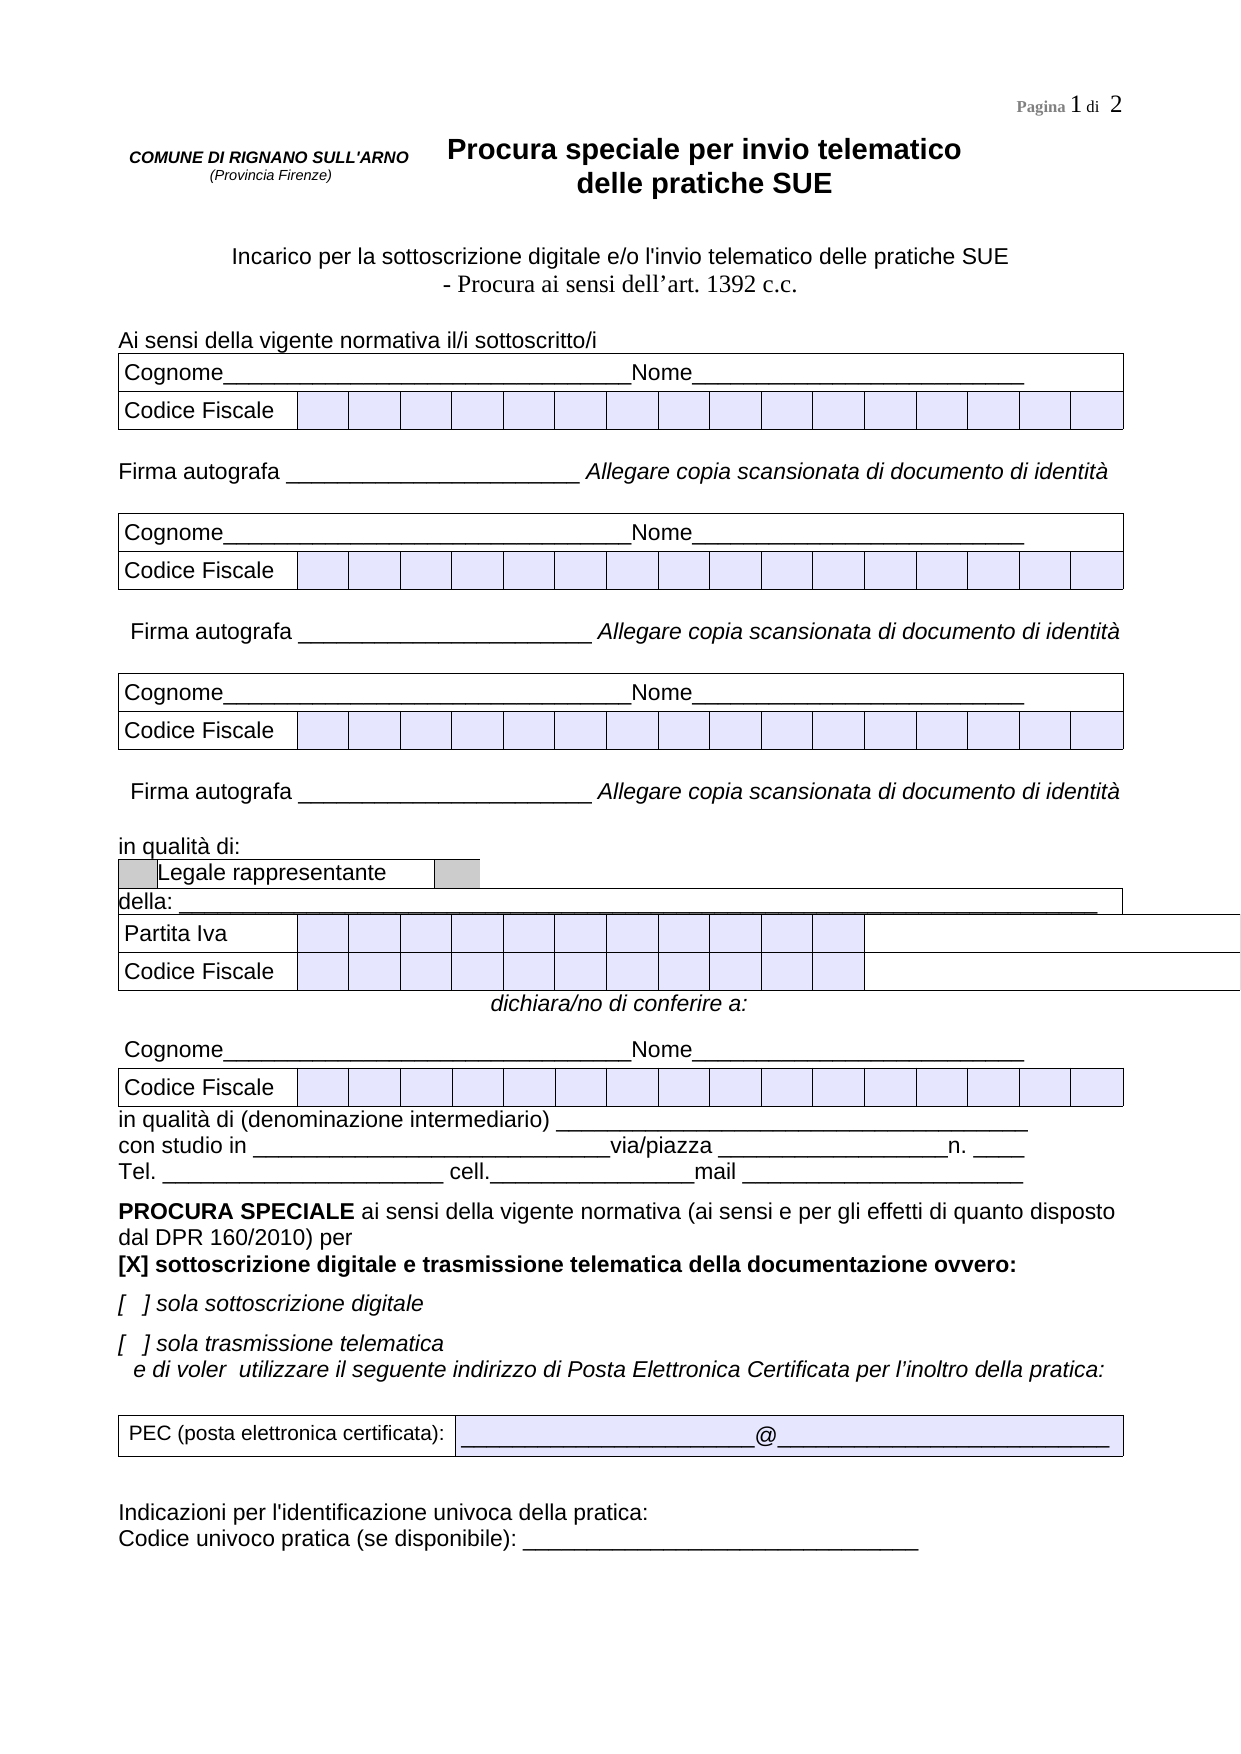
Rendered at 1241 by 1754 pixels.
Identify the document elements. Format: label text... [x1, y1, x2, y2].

table_cell Partita Iva [119, 915, 297, 952]
table_cell Codice Fiscale [119, 552, 297, 589]
text [ ] sola trasmissione telematica [118, 1329, 1122, 1356]
table_cell [813, 712, 864, 749]
table_cell [813, 953, 864, 990]
table_cell [659, 552, 709, 589]
table_header Legale rappresentante [158, 860, 434, 888]
text dichiara/no di conferire a: [118, 991, 1122, 1017]
table_cell [349, 953, 400, 990]
table_cell [452, 392, 503, 429]
table_cell [968, 392, 1019, 429]
text [X] sottoscrizione digitale e trasmissione telematica della documentazione ovvero: [118, 1251, 1122, 1277]
table_cell [659, 392, 709, 429]
table_header [119, 860, 157, 888]
table_cell [298, 392, 348, 429]
table_cell [762, 953, 812, 990]
table_cell [504, 953, 554, 990]
table_cell [813, 915, 864, 952]
table_cell [1020, 392, 1070, 429]
table_cell [453, 1069, 503, 1106]
table_cell [917, 712, 967, 749]
table_cell [349, 1069, 400, 1106]
table_cell [813, 392, 864, 429]
table_cell [555, 552, 606, 589]
table_cell [865, 953, 1240, 990]
table_cell [917, 392, 967, 429]
table_cell [607, 712, 658, 749]
table_cell [659, 915, 709, 952]
table_cell [504, 915, 554, 952]
table_cell [659, 953, 709, 990]
text e di voler utilizzare il seguente indirizzo di Posta Elettronica Certificata per l’inoltro della pratica: [118, 1356, 1122, 1382]
table_cell [298, 1069, 348, 1106]
table_header Cognome________________________________Nome__________________________ [118, 1030, 1123, 1068]
table_cell [762, 552, 812, 589]
table_cell [710, 915, 761, 952]
table_cell [607, 1069, 658, 1106]
table_cell [659, 1069, 709, 1106]
text Ai sensi della vigente normativa il/i sottoscritto/i [118, 327, 1122, 353]
table_cell [401, 392, 451, 429]
table_cell [762, 1069, 812, 1106]
table_cell [607, 953, 658, 990]
table_cell [659, 712, 709, 749]
text Tel. ______________________ cell.________________mail ______________________ [118, 1158, 1122, 1185]
table_cell [504, 552, 554, 589]
table_cell [968, 1069, 1019, 1106]
text Firma autografa _______________________ Allegare copia scansionata di documento di identità [118, 458, 1122, 484]
table_cell [401, 915, 451, 952]
text in qualità di: [118, 833, 1122, 859]
text Firma autografa _______________________ Allegare copia scansionata di documento di identità [118, 778, 1122, 804]
text Codice univoco pratica (se disponibile): _______________________________ [118, 1525, 1122, 1552]
text Indicazioni per l'identificazione univoca della pratica: [118, 1499, 1122, 1525]
table_header _______________________@__________________________ [456, 1416, 1123, 1456]
text in qualità di (denominazione intermediario) _____________________________________ [118, 1107, 1122, 1132]
table_cell [607, 915, 658, 952]
table_cell della: ________________________________________________________________________ [119, 889, 1122, 914]
text con studio in ____________________________via/piazza __________________n. ____ [118, 1132, 1122, 1158]
text Incarico per la sottoscrizione digitale e/o l'invio telematico delle pratiche SUE [118, 243, 1122, 269]
table_cell [607, 392, 658, 429]
table_cell [813, 552, 864, 589]
text - Procura ai sensi dell’art. 1392 c.c. [118, 269, 1122, 298]
table_cell Codice Fiscale [119, 712, 297, 749]
table_cell Codice Fiscale [119, 1069, 297, 1106]
table_cell [710, 953, 761, 990]
table_cell [1071, 712, 1123, 749]
table_header Cognome________________________________Nome__________________________ [119, 514, 1123, 551]
table_cell [349, 392, 400, 429]
table_cell [504, 392, 554, 429]
table_cell [710, 1069, 761, 1106]
table_cell [1020, 552, 1070, 589]
table_cell [555, 915, 606, 952]
table_cell [1020, 712, 1070, 749]
table_cell [452, 953, 503, 990]
text PROCURA SPECIALE ai sensi della vigente normativa (ai sensi e per gli effetti di quanto disposto dal DPR 160/2010) per [118, 1198, 1122, 1251]
table_header PEC (posta elettronica certificata): [119, 1416, 455, 1456]
table_cell [452, 552, 503, 589]
table_cell [917, 552, 967, 589]
table_cell [1071, 552, 1123, 589]
table_cell [298, 915, 348, 952]
table_cell [762, 712, 812, 749]
table_cell [1020, 1069, 1070, 1106]
table_cell [556, 1069, 606, 1106]
table_cell [401, 712, 451, 749]
table_cell [710, 552, 761, 589]
table_cell [917, 1069, 967, 1106]
table_header Cognome________________________________Nome__________________________ [119, 674, 1123, 711]
table_cell [762, 915, 812, 952]
table_cell [298, 552, 348, 589]
table_cell [555, 953, 606, 990]
table_cell [968, 552, 1019, 589]
table_cell [298, 953, 348, 990]
table_cell [968, 712, 1019, 749]
table_cell [349, 915, 400, 952]
table_cell [813, 1069, 864, 1106]
table_cell [452, 712, 503, 749]
table_cell Codice Fiscale [119, 953, 297, 990]
table_cell [1071, 392, 1123, 429]
table_cell [555, 392, 606, 429]
table_cell [349, 712, 400, 749]
table_cell [452, 915, 503, 952]
table_cell [762, 392, 812, 429]
table_cell [607, 552, 658, 589]
table_header Cognome________________________________Nome__________________________ [119, 354, 1123, 391]
table_cell [1071, 1069, 1123, 1106]
table_cell [1123, 888, 1240, 914]
table_cell [504, 712, 554, 749]
table_cell [865, 552, 916, 589]
table_cell Codice Fiscale [119, 392, 297, 429]
table_cell [298, 712, 348, 749]
table_cell [349, 552, 400, 589]
table_cell [865, 392, 916, 429]
table_cell [504, 1069, 555, 1106]
table_cell [865, 915, 1240, 952]
table_cell [865, 1069, 916, 1106]
table_cell [865, 712, 916, 749]
table_cell [710, 392, 761, 429]
table_cell [401, 1069, 452, 1106]
text Firma autografa _______________________ Allegare copia scansionata di documento di identità [118, 618, 1122, 644]
table_cell [555, 712, 606, 749]
text [ ] sola sottoscrizione digitale [118, 1290, 1122, 1316]
table_header [480, 859, 1240, 888]
table_cell [401, 552, 451, 589]
table_cell [710, 712, 761, 749]
table_cell [401, 953, 451, 990]
